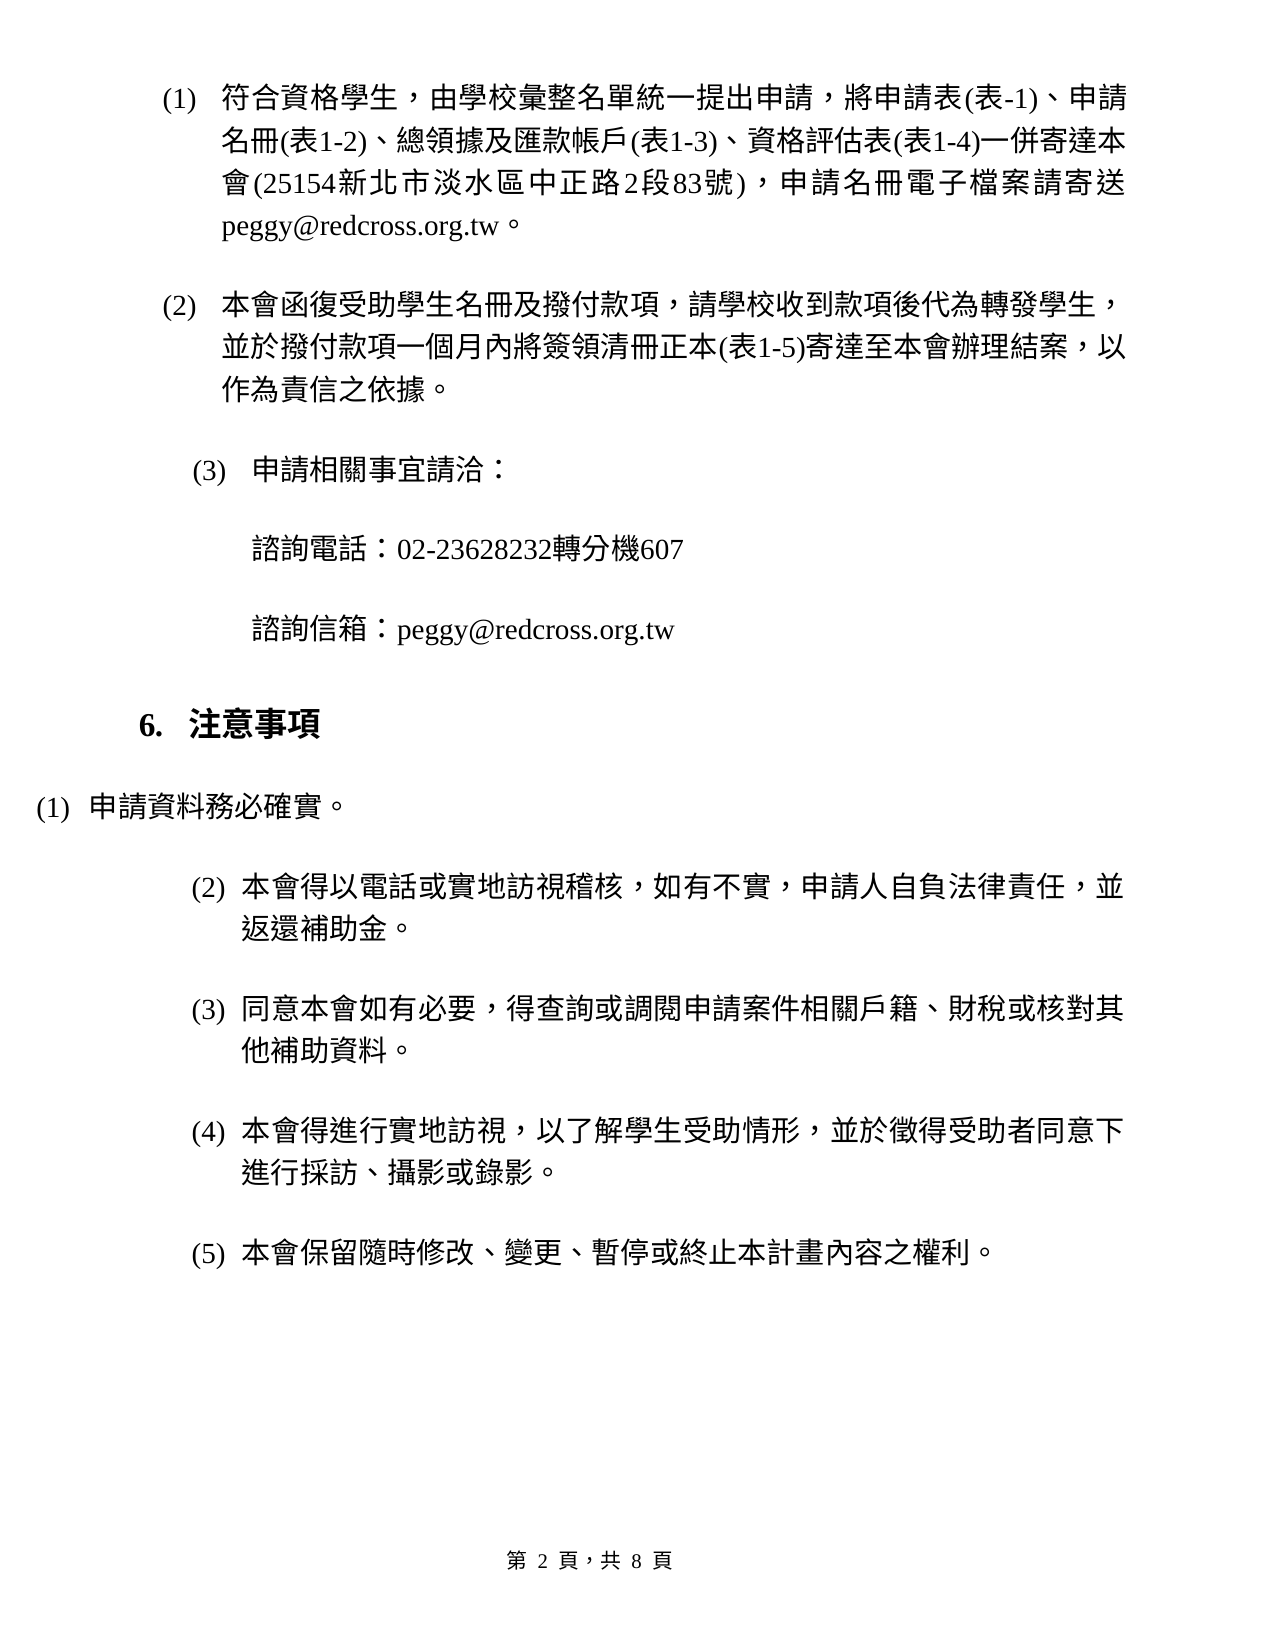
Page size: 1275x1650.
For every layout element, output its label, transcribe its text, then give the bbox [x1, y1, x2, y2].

list 符合資格學生，由學校彙整名單統一提出申請，將申請表(表-1)、申請名冊(表1-2)、總領據及匯款帳戶(表1-3)、資格評估表(表1-4)一併寄達本會(25154新北市淡水區中正路2段83號)，申請名冊電子檔案請寄送peggy@redcross.org.tw。 [162, 75, 1127, 244]
subtitle 諮詢信箱：peggy@redcross.org.tw [236, 606, 1127, 648]
list 注意事項 [139, 698, 1127, 746]
list 本會得以電話或實地訪視稽核，如有不實，申請人自負法律責任，並返還補助金。 [191, 863, 1127, 948]
list 本會函復受助學生名冊及撥付款項，請學校收到款項後代為轉發學生，並於撥付款項一個月內將簽領清冊正本(表1-5)寄達至本會辦理結案，以作為責信之依據。 [162, 282, 1127, 408]
list 同意本會如有必要，得查詢或調閱申請案件相關戶籍、財稅或核對其他補助資料。 [191, 986, 1127, 1070]
list 申請資料務必確實。 [36, 784, 1127, 826]
list 申請相關事宜請洽： [192, 446, 1127, 488]
list 本會保留隨時修改、變更、暫停或終止本計畫內容之權利。 [191, 1230, 1127, 1272]
list 本會得進行實地訪視，以了解學生受助情形，並於徵得受助者同意下進行採訪、攝影或錄影。 [191, 1108, 1127, 1192]
subtitle 諮詢電話：02-23628232轉分機607 [236, 526, 1127, 568]
